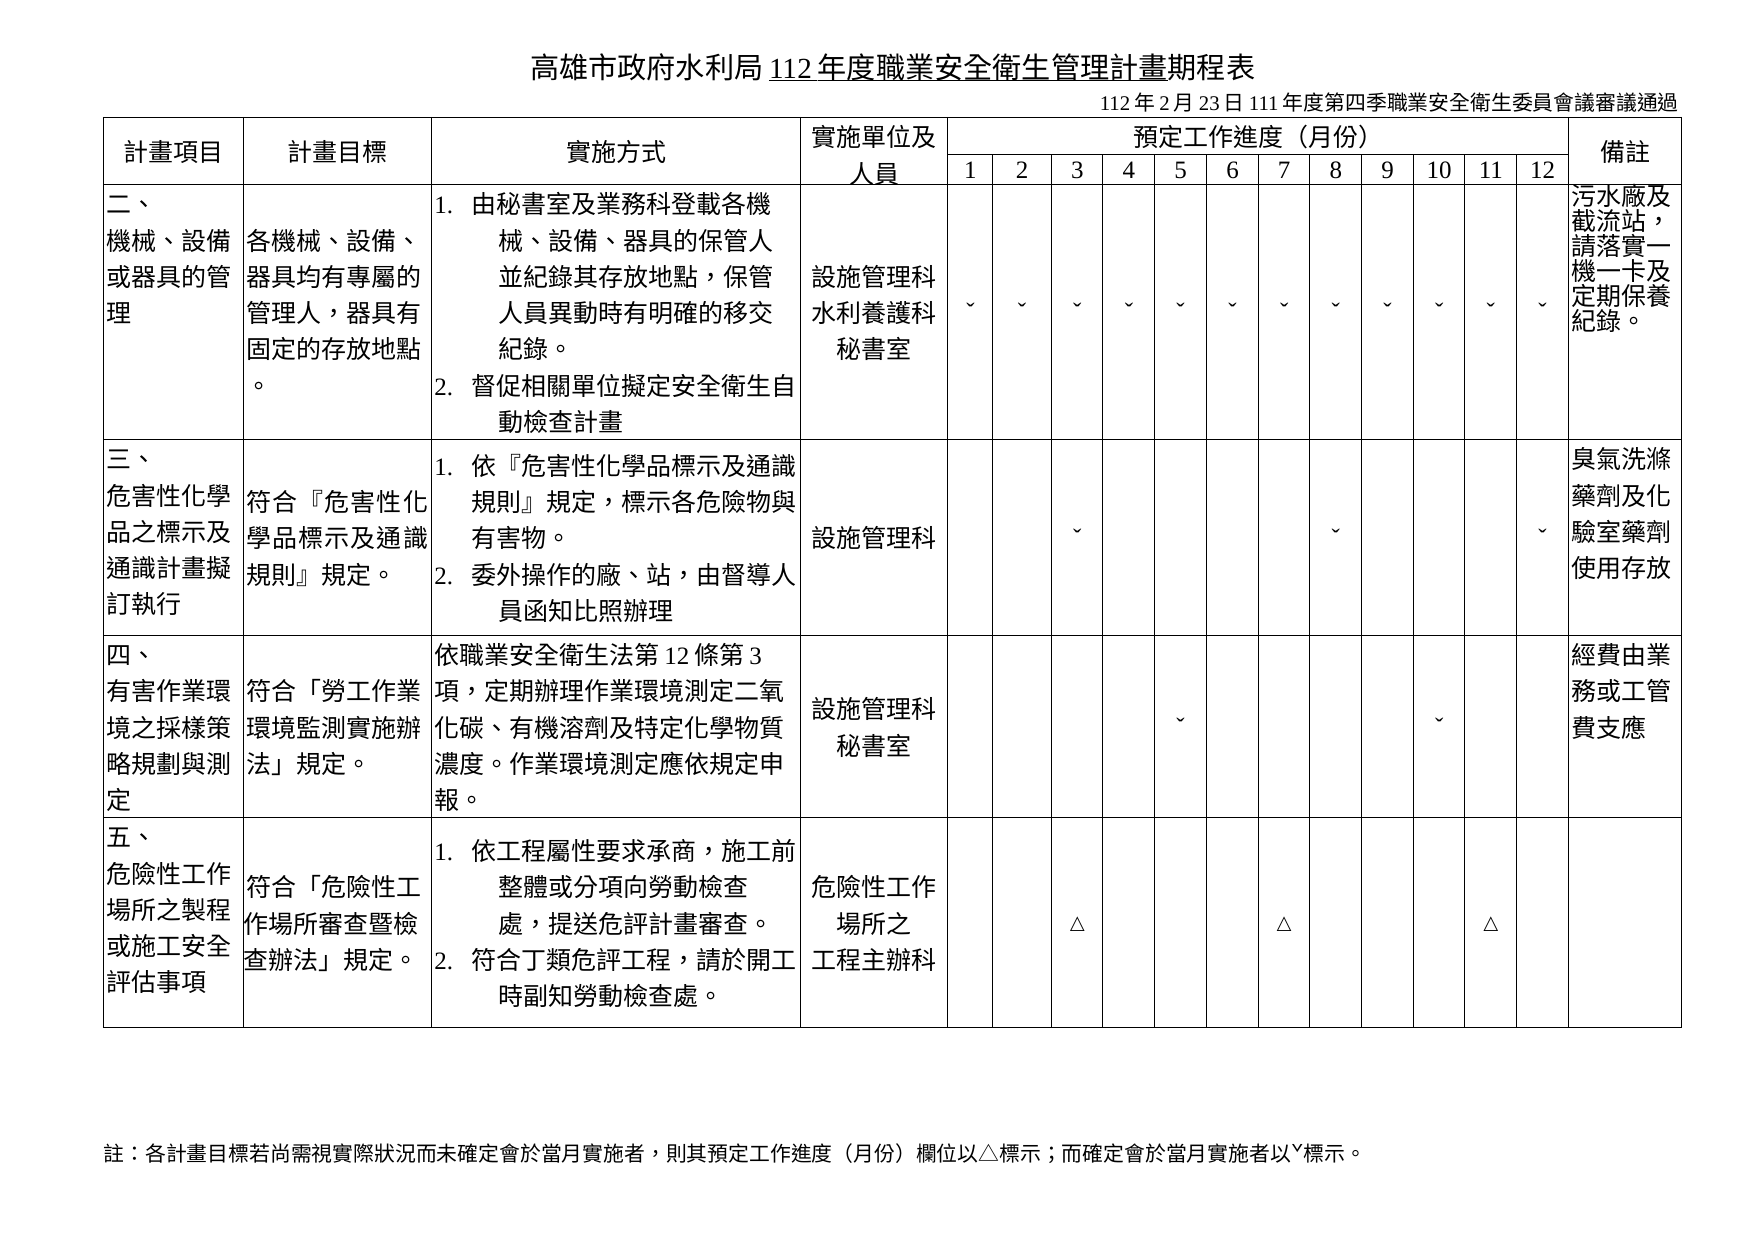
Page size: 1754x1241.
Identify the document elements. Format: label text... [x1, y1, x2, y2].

table_cell 1 [948, 155, 992, 184]
table_cell ˇ [1414, 185, 1464, 439]
table_cell 6 [1207, 155, 1258, 184]
table_cell 污水廠及截流站，請落實一機一卡及定期保養紀錄。 [1569, 185, 1681, 439]
table_cell 三、 危害性化學品之標示及通識計畫擬訂執行 [104, 440, 243, 634]
table_cell [1207, 636, 1258, 817]
table_cell 由秘書室及業務科登載各機械、設備、器具的保管人並紀錄其存放地點，保管人員異動時有明確的移交紀錄。 督促相關單位擬定安全衛生自動檢查計畫 [432, 185, 800, 439]
table_cell [1310, 818, 1361, 1027]
table_cell ˇ [1465, 185, 1516, 439]
table_cell [1259, 636, 1309, 817]
table_cell [948, 636, 992, 817]
table_cell ˇ [993, 185, 1051, 439]
table_cell 二、 機械、設備或器具的管理 [104, 185, 243, 439]
table_cell 設施管理科 秘書室 [801, 636, 947, 817]
table_cell 經費由業務或工管費支應 [1569, 636, 1681, 817]
table_cell [1517, 636, 1568, 817]
table_cell 設施管理科 水利養護科 秘書室 [801, 185, 947, 439]
table_cell ˇ [1517, 440, 1568, 634]
table_cell 3 [1052, 155, 1102, 184]
table_cell △ [1259, 818, 1309, 1027]
table_cell [1517, 818, 1568, 1027]
table_cell ˇ [1052, 440, 1102, 634]
table_cell [1414, 440, 1464, 634]
table_cell ˇ [1155, 185, 1206, 439]
table_cell ˇ [948, 185, 992, 439]
table_cell [1414, 818, 1464, 1027]
table_cell [1362, 440, 1413, 634]
table_cell 實施單位及人員 [801, 118, 947, 184]
table_cell 2 [993, 155, 1051, 184]
table_cell [1207, 440, 1258, 634]
table_cell ˇ [1207, 185, 1258, 439]
table_cell 符合「危險性工作場所審查暨檢查辦法」規定。 [244, 818, 431, 1027]
table_cell 危險性工作場所之 工程主辦科 [801, 818, 947, 1027]
table_cell 臭氣洗滌藥劑及化驗室藥劑使用存放 [1569, 440, 1681, 634]
table_cell [993, 818, 1051, 1027]
table_cell 備註 [1569, 118, 1681, 184]
table_cell 12 [1517, 155, 1568, 184]
table_cell [1052, 636, 1102, 817]
table_cell 符合「勞工作業 環境監測實施辦 法」規定。 [244, 636, 431, 817]
table_cell 四、 有害作業環境之採樣策略規劃與測定 [104, 636, 243, 817]
table_cell [1155, 440, 1206, 634]
table_cell 依『危害性化學品標示及通識規則』規定，標示各危險物與有害物。 委外操作的廠、站，由督導人員函知比照辦理 [432, 440, 800, 634]
table_cell 依工程屬性要求承商，施工前整體或分項向勞動檢查處，提送危評計畫審查。 符合丁類危評工程，請於開工時副知勞動檢查處。 [432, 818, 800, 1027]
table_cell 計畫目標 [244, 118, 431, 184]
table_cell ˇ [1362, 185, 1413, 439]
table_cell 各機械、設備、 器具均有專屬的 管理人，器具有 固定的存放地點 。 [244, 185, 431, 439]
table_cell 五、 危險性工作場所之製程或施工安全評估事項 [104, 818, 243, 1027]
table_cell [1569, 818, 1681, 1027]
table_cell △ [1465, 818, 1516, 1027]
table_cell [1465, 440, 1516, 634]
table_cell 5 [1155, 155, 1206, 184]
table_cell 8 [1310, 155, 1361, 184]
table_cell [1362, 636, 1413, 817]
table_header 高雄市政府水利局112年度職業安全衛生管理計畫期程表 112年2月23日111年度第四季職業安全衛生委員會議審議通過 [103, 44, 1681, 117]
table_cell 符合『危害性化學品標示及通識規則』規定。 [244, 440, 431, 634]
table_cell 11 [1465, 155, 1516, 184]
table_cell 4 [1103, 155, 1154, 184]
table_cell 設施管理科 [801, 440, 947, 634]
table_cell [1362, 818, 1413, 1027]
table_cell ˇ [1052, 185, 1102, 439]
table_cell [1155, 818, 1206, 1027]
table_cell [1310, 636, 1361, 817]
table_cell 實施方式 [432, 118, 800, 184]
table_cell [1103, 636, 1154, 817]
table_cell ˇ [1414, 636, 1464, 817]
table_cell [1103, 440, 1154, 634]
table_cell 10 [1414, 155, 1464, 184]
table_cell [993, 636, 1051, 817]
table_cell ˇ [1517, 185, 1568, 439]
table_cell ˇ [1259, 185, 1309, 439]
table_cell [948, 440, 992, 634]
table_cell [1207, 818, 1258, 1027]
table_cell 預定工作進度（月份） [948, 118, 1568, 154]
table_cell 依職業安全衛生法第12條第3項，定期辦理作業環境測定二氧化碳、有機溶劑及特定化學物質濃度。作業環境測定應依規定申報。 [432, 636, 800, 817]
table_cell 9 [1362, 155, 1413, 184]
table_cell ˇ [1103, 185, 1154, 439]
table_cell 計畫項目 [104, 118, 243, 184]
table_cell [1103, 818, 1154, 1027]
table_cell [993, 440, 1051, 634]
table_cell ˇ [1310, 185, 1361, 439]
table_cell [948, 818, 992, 1027]
table_cell △ [1052, 818, 1102, 1027]
table_cell ˇ [1310, 440, 1361, 634]
table_cell [1259, 440, 1309, 634]
table_cell ˇ [1155, 636, 1206, 817]
table_cell [1465, 636, 1516, 817]
table_cell 7 [1259, 155, 1309, 184]
